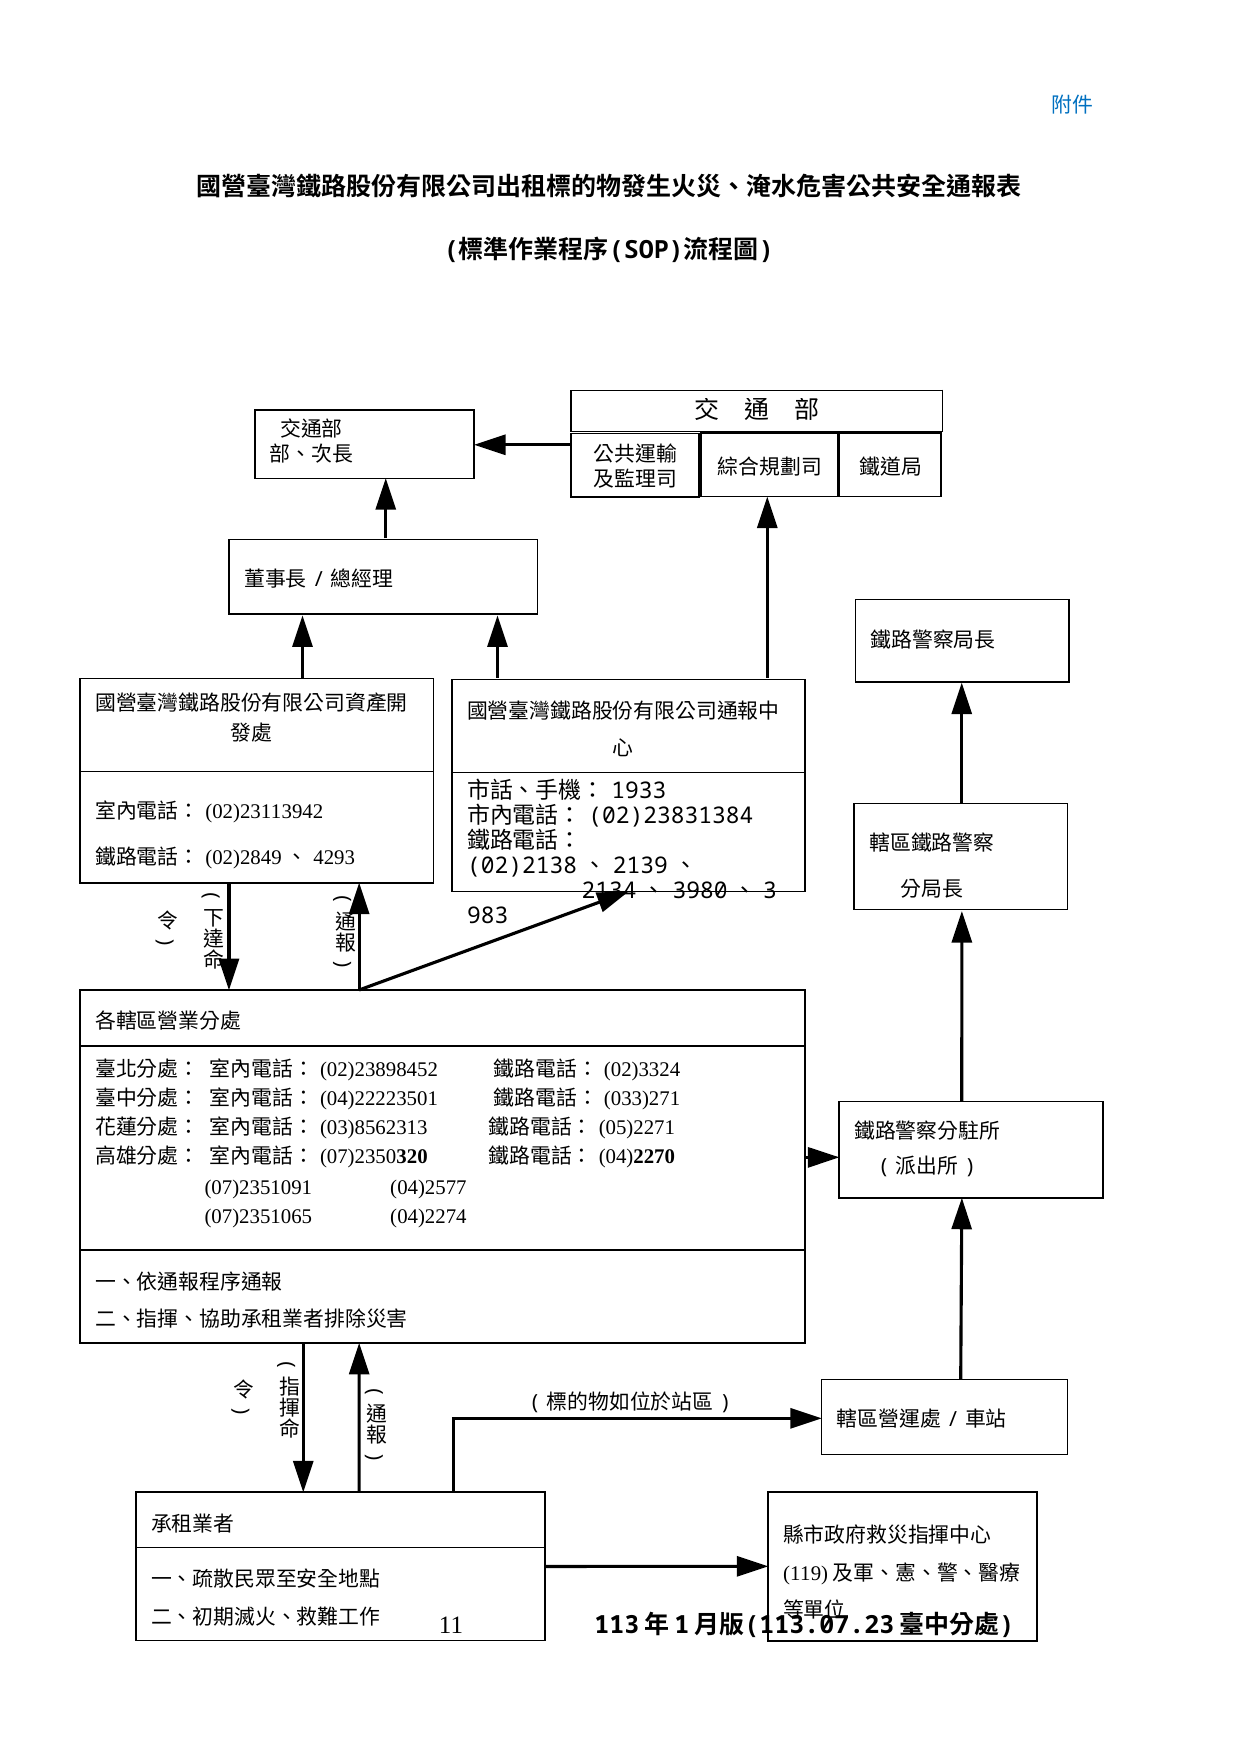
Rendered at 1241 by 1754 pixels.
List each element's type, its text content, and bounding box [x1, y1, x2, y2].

text (標準作業程序(SOP)流程圖) [44, 206, 1172, 268]
text 綜合規劃司 [717, 441, 822, 483]
text 交 通 部 [587, 398, 926, 423]
text 國營臺灣鐵路股份有限公司出租標的物發生火災、淹水危害公共安全通報表 [44, 143, 1172, 206]
text 鐵道局 [855, 441, 925, 483]
text 公共運輸及監理司 [587, 442, 683, 489]
